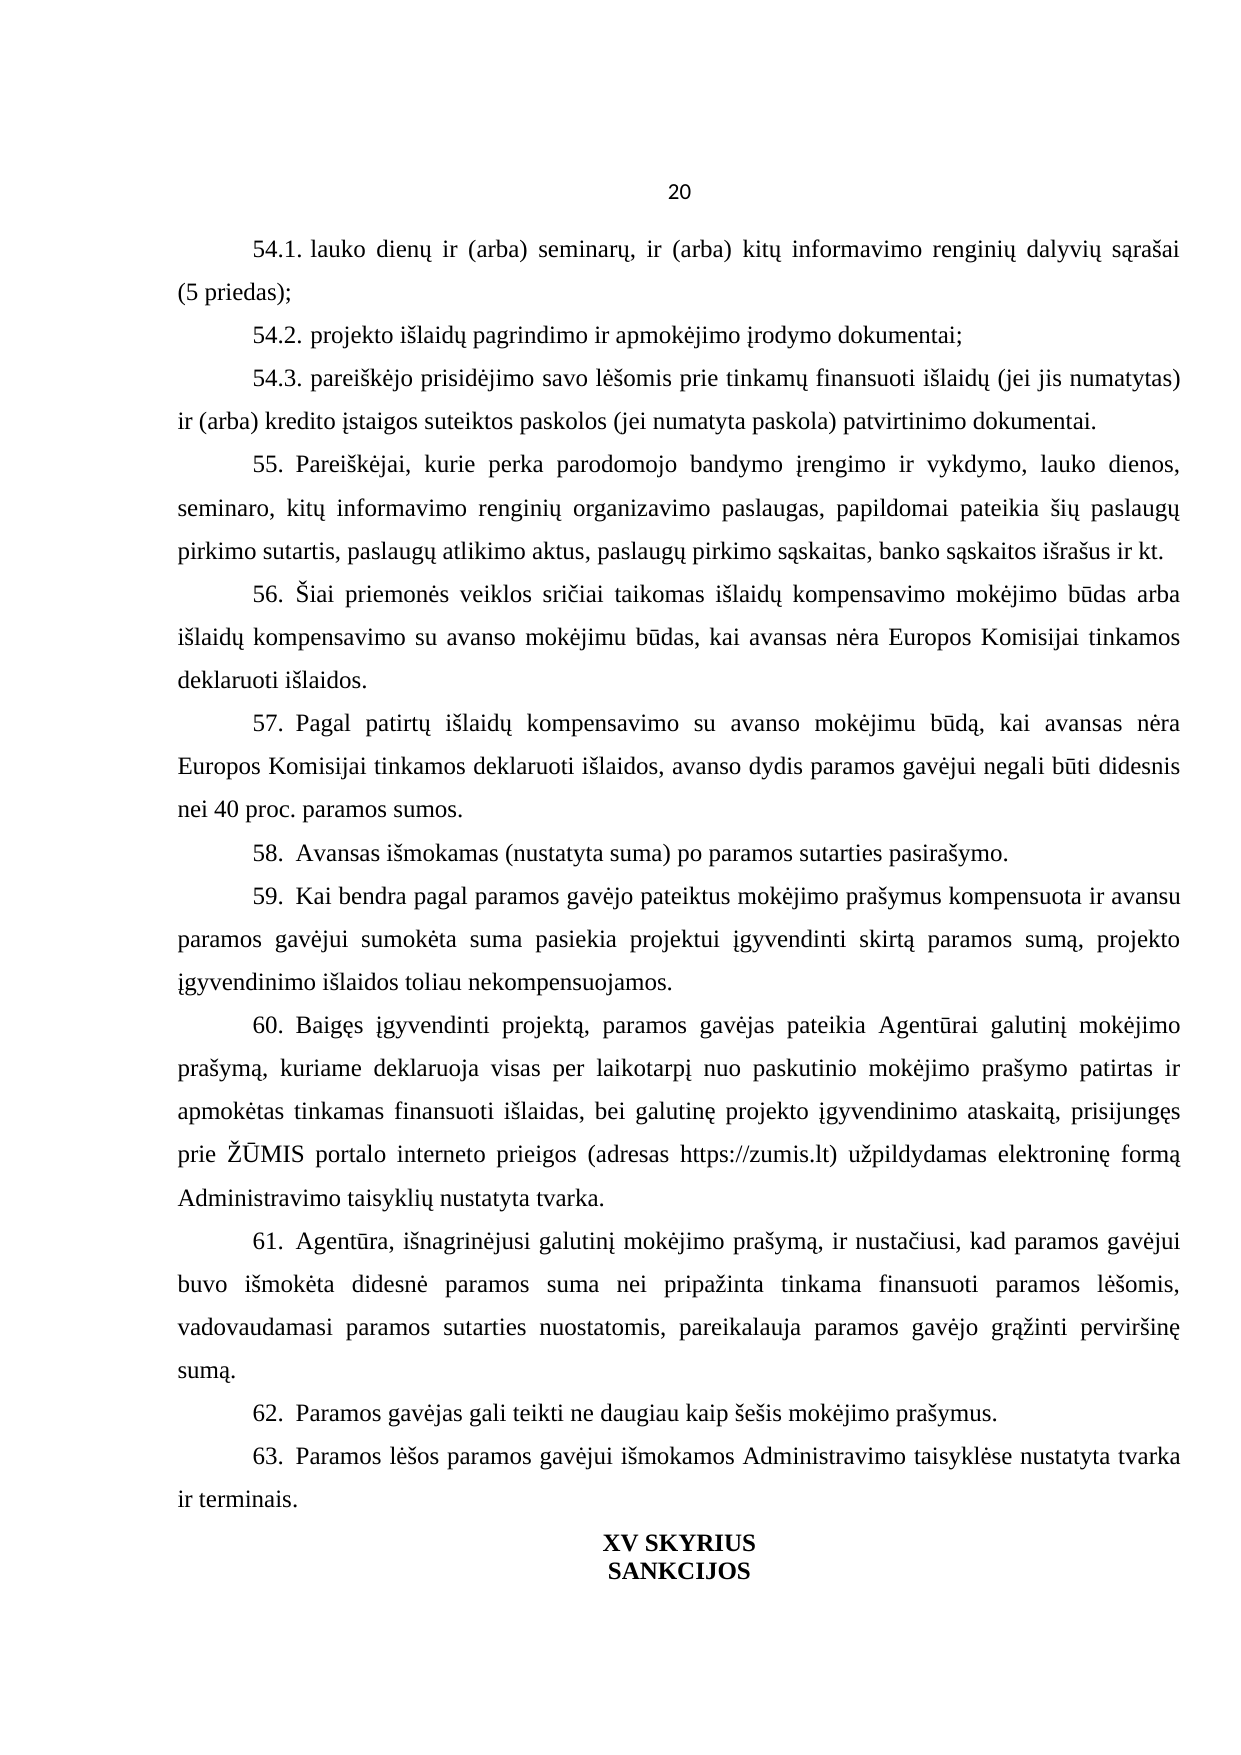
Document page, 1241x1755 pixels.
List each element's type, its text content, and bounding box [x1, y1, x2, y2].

text 61. Agentūra, išnagrinėjusi galutinį mokėjimo prašymą, ir nustačiusi, kad paramos gavėjui buvo išmokėta didesnė paramos suma nei pripažinta tinkama finansuoti paramos lėšomis, vadovaudamasi paramos sutarties nuostatomis, pareikalauja paramos gavėjo grąžinti perviršinę sumą. [177, 1226, 1181, 1384]
text 63. Paramos lėšos paramos gavėjui išmokamos Administravimo taisyklėse nustatyta tvarka ir terminais. [177, 1441, 1181, 1513]
text SANKCIJOS [177, 1556, 1181, 1585]
text 58. Avansas išmokamas (nustatyta suma) po paramos sutarties pasirašymo. [177, 838, 1181, 866]
text 55. Pareiškėjai, kurie perka parodomojo bandymo įrengimo ir vykdymo, lauko dienos, seminaro, kitų informavimo renginių organizavimo paslaugas, papildomai pateikia šių paslaugų pirkimo sutartis, paslaugų atlikimo aktus, paslaugų pirkimo sąskaitas, banko sąskaitos išrašus ir kt. [177, 449, 1181, 564]
text XV SKYRIUS [177, 1528, 1181, 1556]
text 54.3. pareiškėjo prisidėjimo savo lėšomis prie tinkamų finansuoti išlaidų (jei jis numatytas) ir (arba) kredito įstaigos suteiktos paskolos (jei numatyta paskola) patvirtinimo dokumentai. [177, 363, 1181, 435]
text 62. Paramos gavėjas gali teikti ne daugiau kaip šešis mokėjimo prašymus. [177, 1398, 1181, 1427]
text 59. Kai bendra pagal paramos gavėjo pateiktus mokėjimo prašymus kompensuota ir avansu paramos gavėjui sumokėta suma pasiekia projektui įgyvendinti skirtą paramos sumą, projekto įgyvendinimo išlaidos toliau nekompensuojamos. [177, 881, 1181, 996]
text 57. Pagal patirtų išlaidų kompensavimo su avanso mokėjimu būdą, kai avansas nėra Europos Komisijai tinkamos deklaruoti išlaidos, avanso dydis paramos gavėjui negali būti didesnis nei 40 proc. paramos sumos. [177, 708, 1181, 823]
text 54.2. projekto išlaidų pagrindimo ir apmokėjimo įrodymo dokumentai; [177, 320, 1181, 349]
text 54.1. lauko dienų ir (arba) seminarų, ir (arba) kitų informavimo renginių dalyvių sąrašai (5 priedas); [177, 234, 1181, 306]
text 56. Šiai priemonės veiklos sričiai taikomas išlaidų kompensavimo mokėjimo būdas arba išlaidų kompensavimo su avanso mokėjimu būdas, kai avansas nėra Europos Komisijai tinkamos deklaruoti išlaidos. [177, 579, 1181, 694]
text 60. Baigęs įgyvendinti projektą, paramos gavėjas pateikia Agentūrai galutinį mokėjimo prašymą, kuriame deklaruoja visas per laikotarpį nuo paskutinio mokėjimo prašymo patirtas ir apmokėtas tinkamas finansuoti išlaidas, bei galutinę projekto įgyvendinimo ataskaitą, prisijungęs prie ŽŪMIS portalo interneto prieigos (adresas https://zumis.lt) užpildydamas elektroninę formą Administravimo taisyklių nustatyta tvarka. [177, 1010, 1181, 1211]
